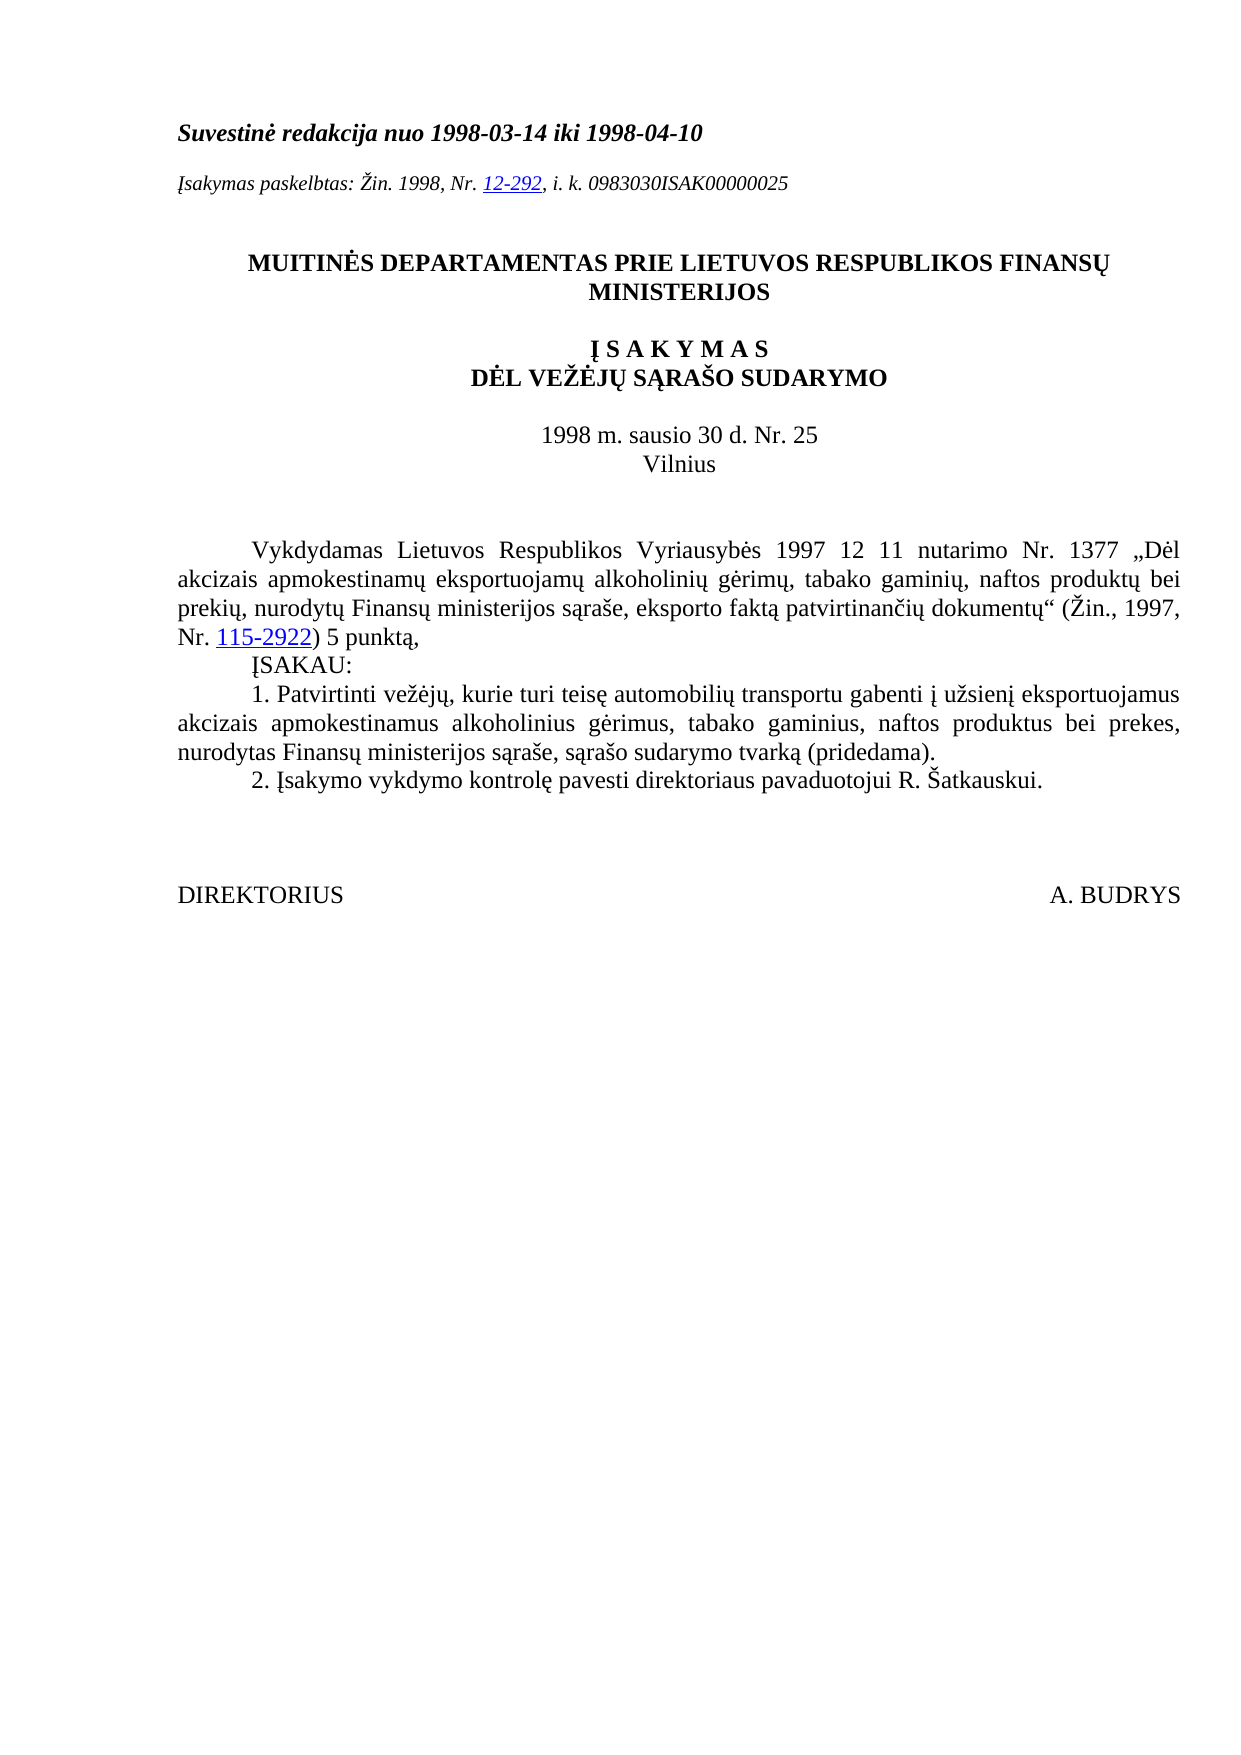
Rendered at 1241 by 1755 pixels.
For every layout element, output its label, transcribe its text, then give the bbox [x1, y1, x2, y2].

text 1. Patvirtinti vežėjų, kurie turi teisę automobilių transportu gabenti į užsienį eksportuojamus akcizais apmokestinamus alkoholinius gėrimus, tabako gaminius, naftos produktus bei prekes, nurodytas Finansų ministerijos sąraše, sąrašo sudarymo tvarką (pridedama). [177, 679, 1181, 765]
text DIREKTORIUS A. BUDRYS [177, 880, 1181, 909]
text Vilnius [177, 449, 1181, 478]
text 1998 m. sausio 30 d. Nr. 25 [177, 420, 1181, 449]
text ĮSAKAU: [177, 650, 1181, 679]
text MUITINĖS DEPARTAMENTAS PRIE LIETUVOS RESPUBLIKOS FINANSŲ MINISTERIJOS [177, 248, 1181, 305]
text Į S A K Y M A S [177, 334, 1181, 363]
text Įsakymas paskelbtas: Žin. 1998, Nr. 12-292, i. k. 0983030ISAK00000025 [177, 171, 1181, 195]
text DĖL VEŽĖJŲ SĄRAŠO SUDARYMO [177, 363, 1181, 392]
text Suvestinė redakcija nuo 1998-03-14 iki 1998-04-10 [177, 118, 1181, 147]
text 2. Įsakymo vykdymo kontrolę pavesti direktoriaus pavaduotojui R. Šatkauskui. [177, 765, 1181, 794]
text Vykdydamas Lietuvos Respublikos Vyriausybės 1997 12 11 nutarimo Nr. 1377 „Dėl akcizais apmokestinamų eksportuojamų alkoholinių gėrimų, tabako gaminių, naftos produktų bei prekių, nurodytų Finansų ministerijos sąraše, eksporto faktą patvirtinančių dokumentų“ (Žin., 1997, Nr. 115-2922) 5 punktą, [177, 535, 1181, 650]
